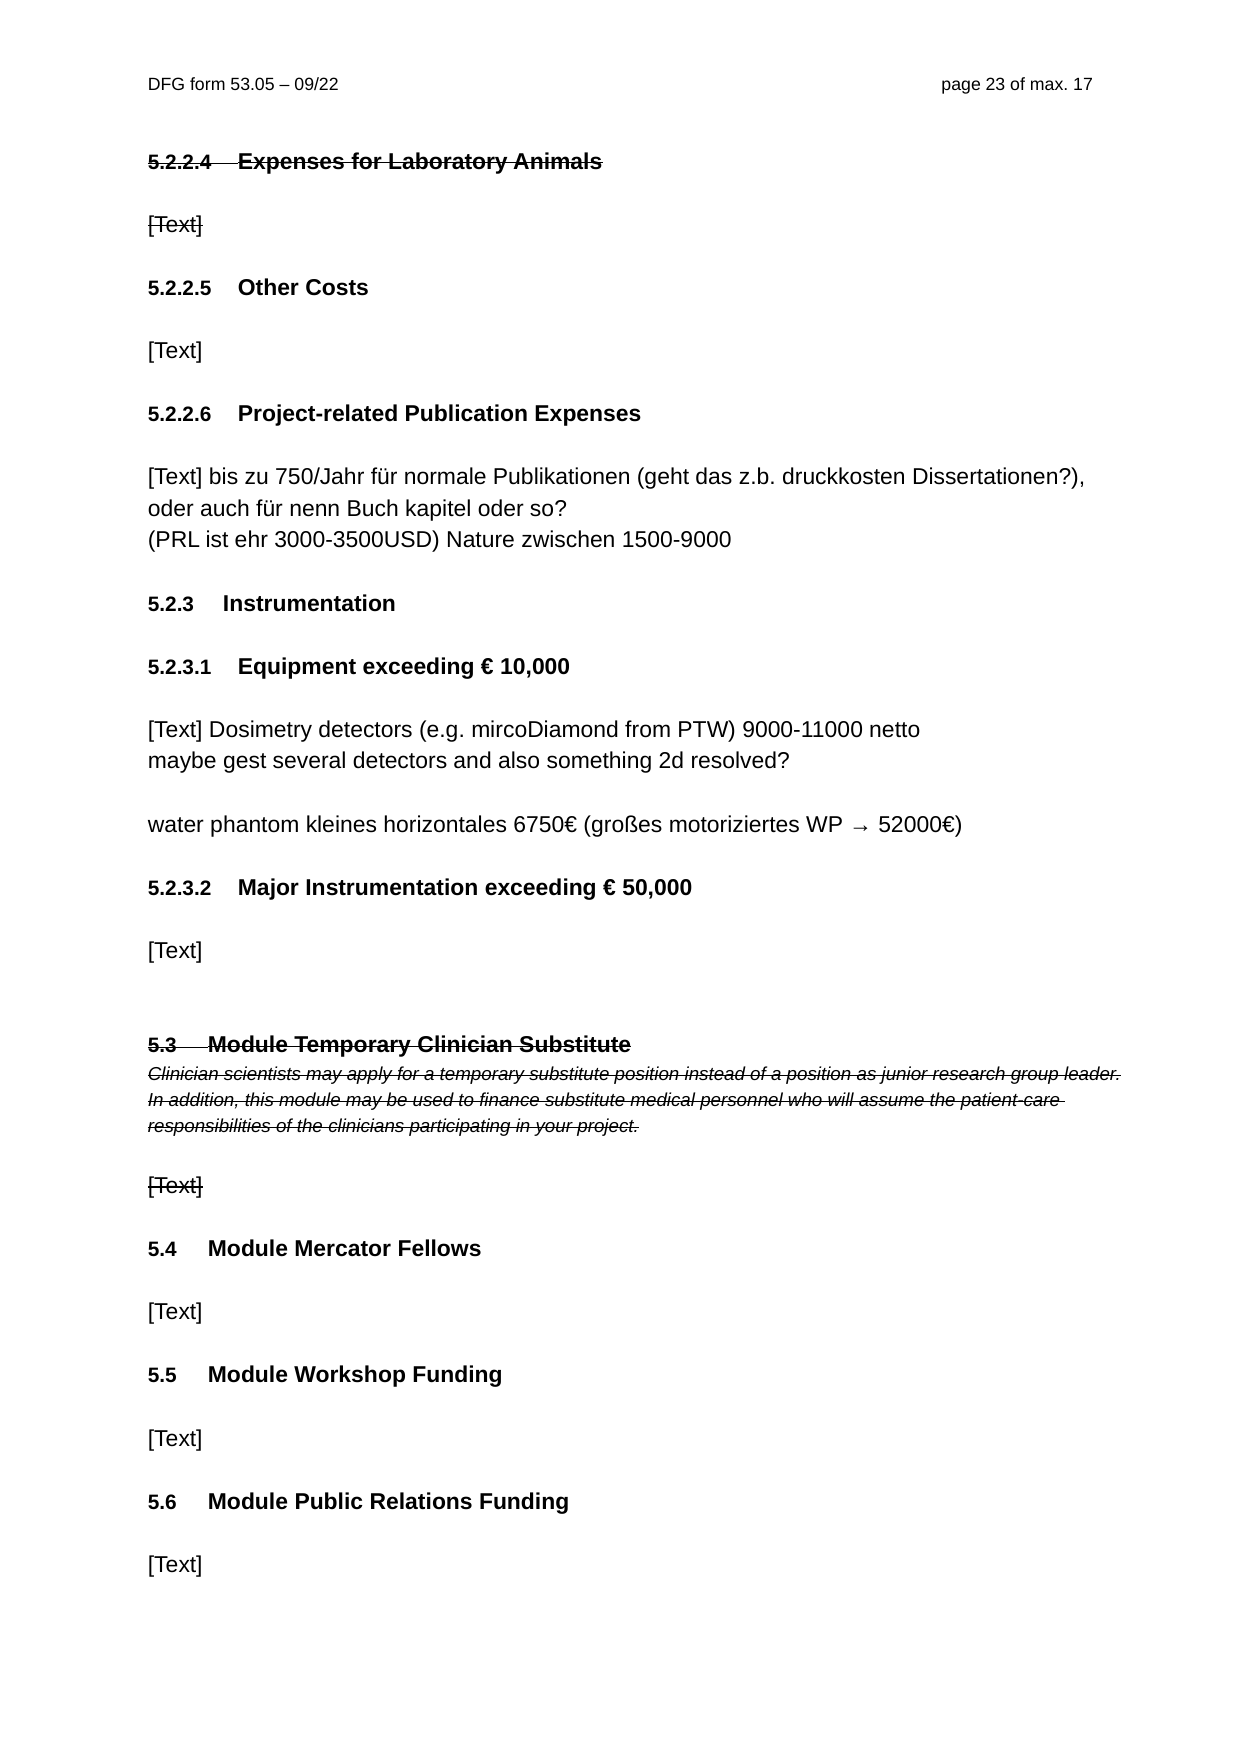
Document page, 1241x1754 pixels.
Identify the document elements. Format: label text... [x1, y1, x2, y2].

text [Text] bis zu 750/Jahr für normale Publikationen (geht das z.b. druckkosten Dissertationen?), oder auch für nenn Buch kapitel oder so? [148, 463, 1122, 521]
subtitle Major Instrumentation exceeding € 50,000 [148, 874, 1122, 900]
text [Text] [148, 211, 1122, 237]
text (PRL ist ehr 3000-3500USD) Nature zwischen 1500-9000 [148, 526, 1122, 553]
subtitle Module Public Relations Funding [148, 1488, 1122, 1514]
text [Text] [148, 1172, 1122, 1198]
subtitle Project-related Publication Expenses [148, 400, 1122, 427]
subtitle Instrumentation [148, 589, 1122, 616]
text [Text] [148, 337, 1122, 363]
subtitle Other Costs [148, 274, 1122, 300]
text [Text] Dosimetry detectors (e.g. mircoDiamond from PTW) 9000-11000 netto [148, 716, 1122, 742]
text [Text] [148, 1424, 1122, 1451]
subtitle Module Temporary Clinician Substitute [148, 1031, 1122, 1058]
subtitle Module Mercator Fellows [148, 1235, 1122, 1262]
text maybe gest several detectors and also something 2d resolved? [148, 747, 1122, 774]
text Clinician scientists may apply for a temporary substitute position instead of a position as junior research group leader. In addition, this module may be used to finance substitute medical personnel who will assume the patient-care responsibilities of the clinicians participating in your project. [148, 1063, 1122, 1136]
text water phantom kleines horizontales 6750€ (großes motoriziertes WP → 52000€) [148, 811, 1122, 837]
subtitle Module Workshop Funding [148, 1361, 1122, 1388]
subtitle Expenses for Laboratory Animals [148, 148, 1122, 174]
text [Text] [148, 1298, 1122, 1325]
text [Text] [148, 1551, 1122, 1577]
text [Text] [148, 937, 1122, 963]
subtitle Equipment exceeding € 10,000 [148, 653, 1122, 679]
